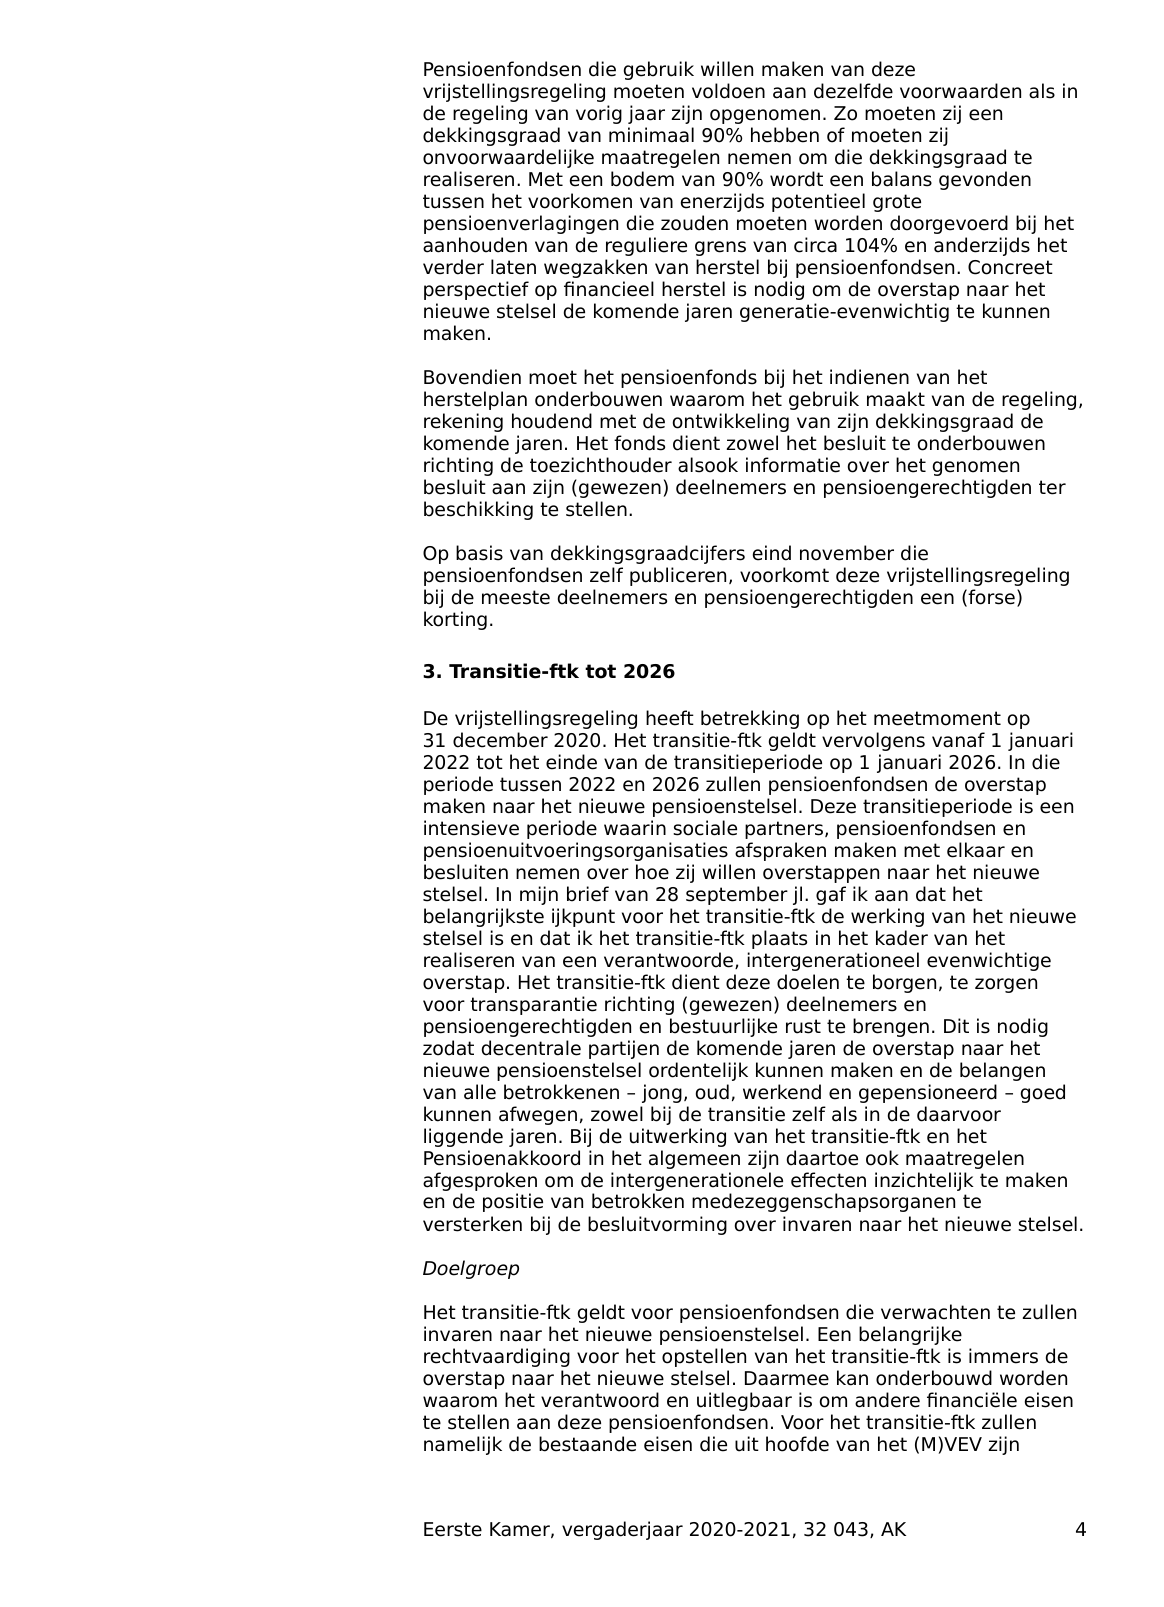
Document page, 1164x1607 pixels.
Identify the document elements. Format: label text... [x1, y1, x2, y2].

text Pensioenfondsen die gebruik willen maken van deze vrijstellingsregeling moeten voldoen aan dezelfde voorwaarden als in de regeling van vorig jaar zijn opgenomen. Zo moeten zij een dekkingsgraad van minimaal 90% hebben of moeten zij onvoorwaardelijke maatregelen nemen om die dekkingsgraad te realiseren. Met een bodem van 90% wordt een balans gevonden tussen het voorkomen van enerzijds potentieel grote pensioenverlagingen die zouden moeten worden doorgevoerd bij het aanhouden van de reguliere grens van circa 104% en anderzijds het verder laten wegzakken van herstel bij pensioenfondsen. Concreet perspectief op financieel herstel is nodig om de overstap naar het nieuwe stelsel de komende jaren generatie-evenwichtig te kunnen maken. [422, 59, 1087, 345]
text Bovendien moet het pensioenfonds bij het indienen van het herstelplan onderbouwen waarom het gebruik maakt van de regeling, rekening houdend met de ontwikkeling van zijn dekkingsgraad de komende jaren. Het fonds dient zowel het besluit te onderbouwen richting de toezichthouder alsook informatie over het genomen besluit aan zijn (gewezen) deelnemers en pensioengerechtigden ter beschikking te stellen. [422, 367, 1087, 521]
text Het transitie-ftk geldt voor pensioenfondsen die verwachten te zullen invaren naar het nieuwe pensioenstelsel. Een belangrijke rechtvaardiging voor het opstellen van het transitie-ftk is immers de overstap naar het nieuwe stelsel. Daarmee kan onderbouwd worden waarom het verantwoord en uitlegbaar is om andere financiële eisen te stellen aan deze pensioenfondsen. Voor het transitie-ftk zullen namelijk de bestaande eisen die uit hoofde van het (M)VEV zijn [422, 1302, 1087, 1456]
subtitle Doelgroep [422, 1258, 1087, 1279]
text Op basis van dekkingsgraadcijfers eind november die pensioenfondsen zelf publiceren, voorkomt deze vrijstellingsregeling bij de meeste deelnemers en pensioengerechtigden een (forse) korting. [422, 543, 1087, 631]
subtitle 3. Transitie-ftk tot 2026 [422, 661, 1087, 683]
text De vrijstellingsregeling heeft betrekking op het meetmoment op 31 december 2020. Het transitie-ftk geldt vervolgens vanaf 1 januari 2022 tot het einde van de transitieperiode op 1 januari 2026. In die periode tussen 2022 en 2026 zullen pensioenfondsen de overstap maken naar het nieuwe pensioenstelsel. Deze transitieperiode is een intensieve periode waarin sociale partners, pensioenfondsen en pensioenuitvoeringsorganisaties afspraken maken met elkaar en besluiten nemen over hoe zij willen overstappen naar het nieuwe stelsel. In mijn brief van 28 september jl. gaf ik aan dat het belangrijkste ijkpunt voor het transitie-ftk de werking van het nieuwe stelsel is en dat ik het transitie-ftk plaats in het kader van het realiseren van een verantwoorde, intergenerationeel evenwichtige overstap. Het transitie-ftk dient deze doelen te borgen, te zorgen voor transparantie richting (gewezen) deelnemers en pensioengerechtigden en bestuurlijke rust te brengen. Dit is nodig zodat decentrale partijen de komende jaren de overstap naar het nieuwe pensioenstelsel ordentelijk kunnen maken en de belangen van alle betrokkenen – jong, oud, werkend en gepensioneerd – goed kunnen afwegen, zowel bij de transitie zelf als in de daarvoor liggende jaren. Bij de uitwerking van het transitie-ftk en het Pensioenakkoord in het algemeen zijn daartoe ook maatregelen afgesproken om de intergenerationele effecten inzichtelijk te maken en de positie van betrokken medezeggenschapsorganen te versterken bij de besluitvorming over invaren naar het nieuwe stelsel. [422, 708, 1087, 1235]
